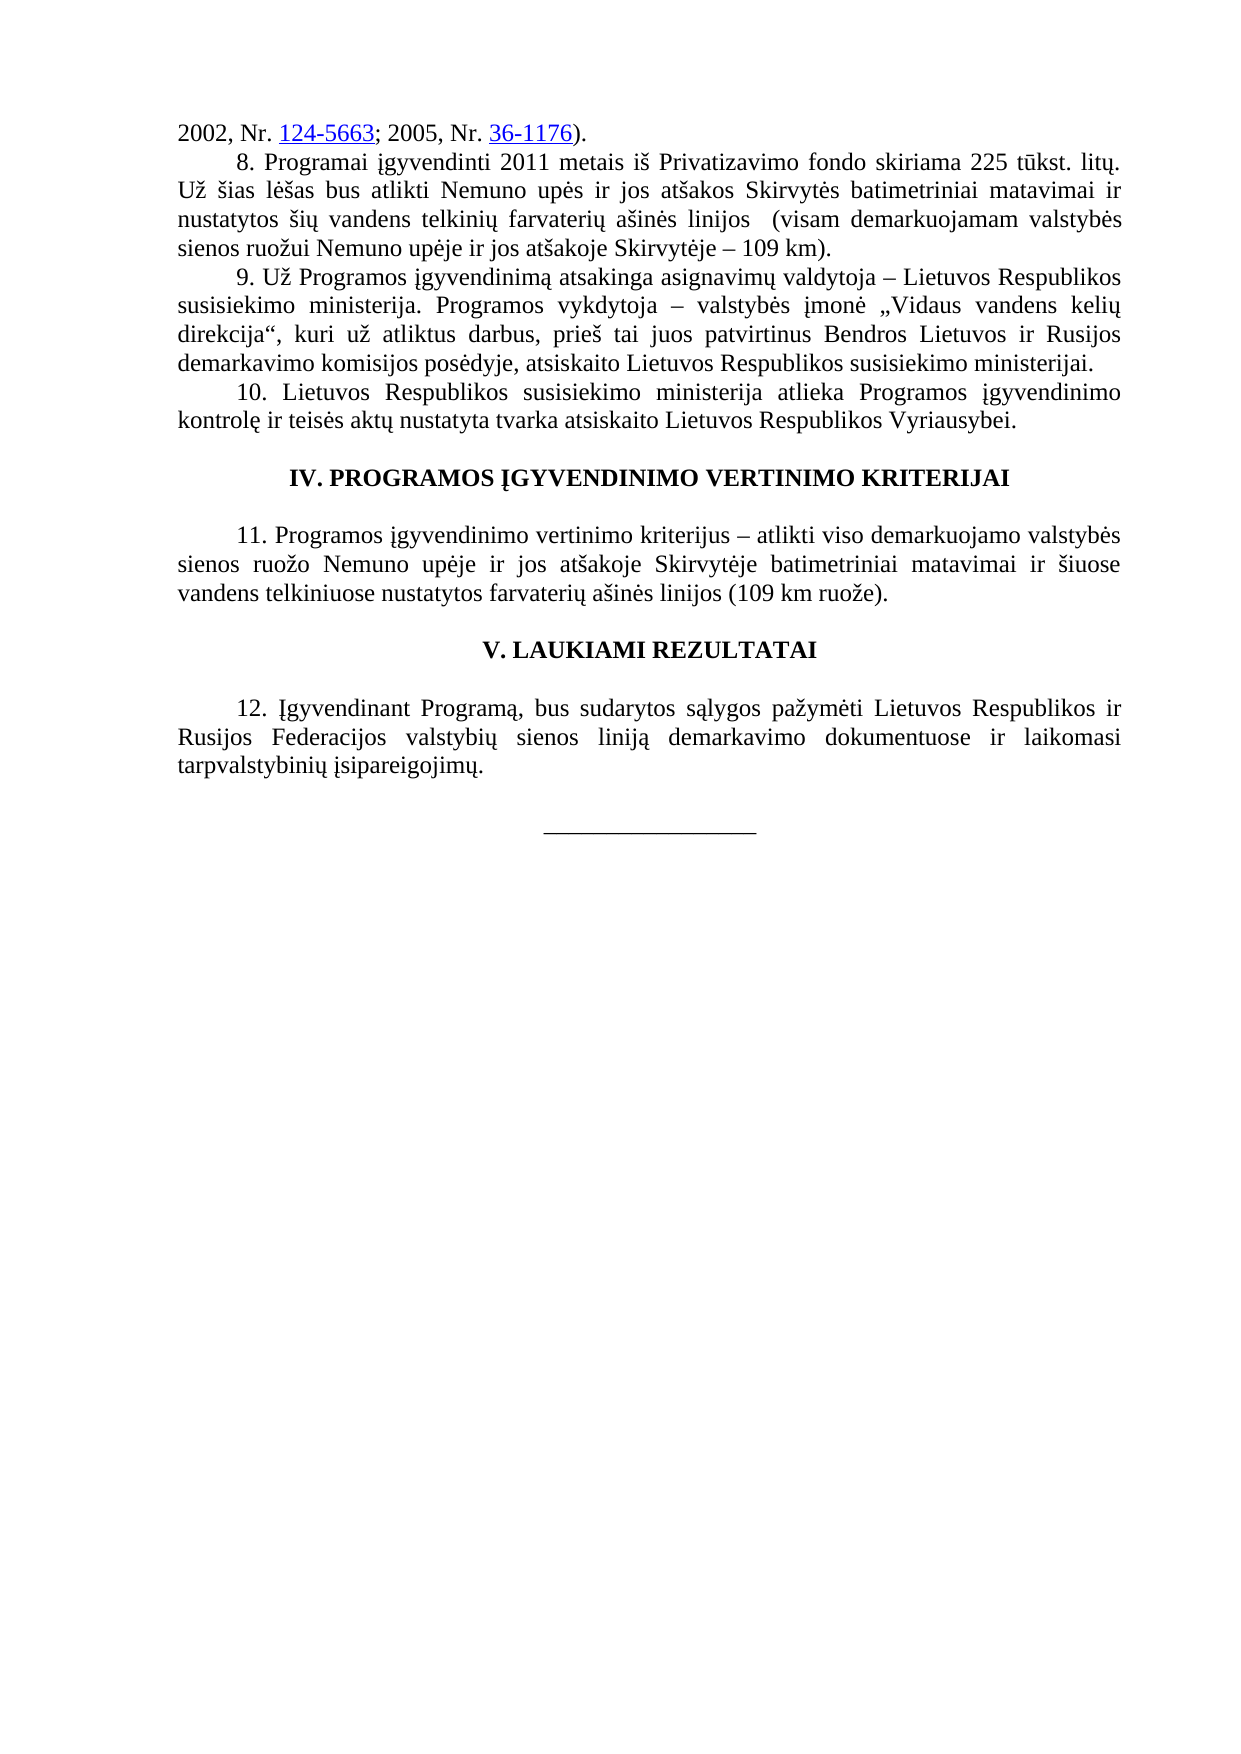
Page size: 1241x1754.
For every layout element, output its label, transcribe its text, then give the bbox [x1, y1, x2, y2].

text 8. Programai įgyvendinti 2011 metais iš Privatizavimo fondo skiriama 225 tūkst. litų. Už šias lėšas bus atlikti Nemuno upės ir jos atšakos Skirvytės batimetriniai matavimai ir nustatytos šių vandens telkinių farvaterių ašinės linijos (visam demarkuojamam valstybės sienos ruožui Nemuno upėje ir jos atšakoje Skirvytėje – 109 km). [177, 147, 1122, 262]
text 11. Programos įgyvendinimo vertinimo kriterijus – atlikti viso demarkuojamo valstybės sienos ruožo Nemuno upėje ir jos atšakoje Skirvytėje batimetriniai matavimai ir šiuose vandens telkiniuose nustatytos farvaterių ašinės linijos (109 km ruože). [177, 521, 1122, 607]
text V. LAUKIAMI REZULTATAI [177, 636, 1122, 664]
text _________________ [177, 808, 1122, 837]
text 2002, Nr. 124-5663; 2005, Nr. 36-1176). [177, 118, 1122, 147]
text IV. PROGRAMOS ĮGYVENDINIMO VERTINIMO KRITERIJAI [177, 463, 1122, 492]
text 9. Už Programos įgyvendinimą atsakinga asignavimų valdytoja – Lietuvos Respublikos susisiekimo ministerija. Programos vykdytoja – valstybės įmonė „Vidaus vandens kelių direkcija“, kuri už atliktus darbus, prieš tai juos patvirtinus Bendros Lietuvos ir Rusijos demarkavimo komisijos posėdyje, atsiskaito Lietuvos Respublikos susisiekimo ministerijai. [177, 262, 1122, 377]
text 12. Įgyvendinant Programą, bus sudarytos sąlygos pažymėti Lietuvos Respublikos ir Rusijos Federacijos valstybių sienos liniją demarkavimo dokumentuose ir laikomasi tarpvalstybinių įsipareigojimų. [177, 693, 1122, 779]
text 10. Lietuvos Respublikos susisiekimo ministerija atlieka Programos įgyvendinimo kontrolę ir teisės aktų nustatyta tvarka atsiskaito Lietuvos Respublikos Vyriausybei. [177, 377, 1122, 434]
